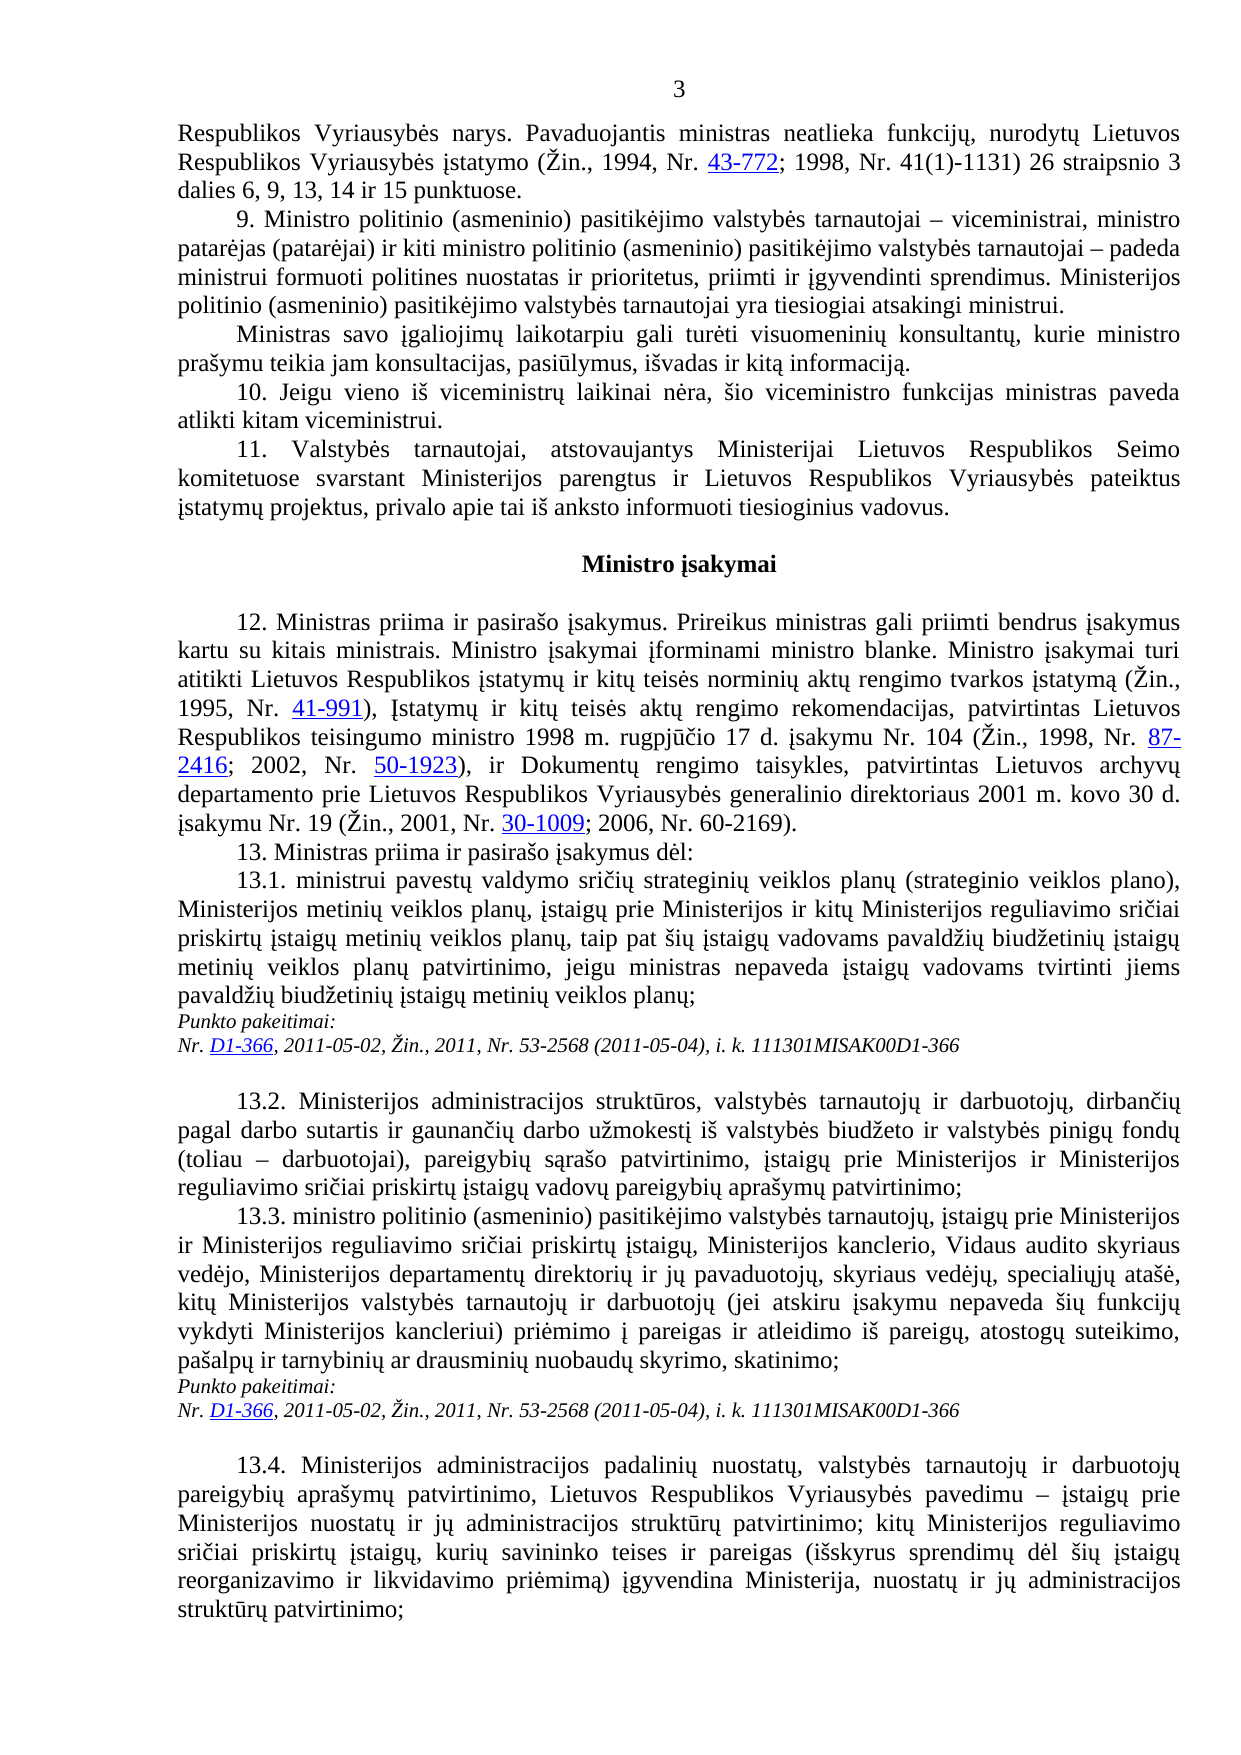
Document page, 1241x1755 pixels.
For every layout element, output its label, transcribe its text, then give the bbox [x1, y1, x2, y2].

text Respublikos Vyriausybės narys. Pavaduojantis ministras neatlieka funkcijų, nurodytų Lietuvos Respublikos Vyriausybės įstatymo (Žin., 1994, Nr. 43-772; 1998, Nr. 41(1)-1131) 26 straipsnio 3 dalies 6, 9, 13, 14 ir 15 punktuose. [177, 118, 1181, 204]
text 13.3. ministro politinio (asmeninio) pasitikėjimo valstybės tarnautojų, įstaigų prie Ministerijos ir Ministerijos reguliavimo sričiai priskirtų įstaigų, Ministerijos kanclerio, Vidaus audito skyriaus vedėjo, Ministerijos departamentų direktorių ir jų pavaduotojų, skyriaus vedėjų, specialiųjų atašė, kitų Ministerijos valstybės tarnautojų ir darbuotojų (jei atskiru įsakymu nepaveda šių funkcijų vykdyti Ministerijos kancleriui) priėmimo į pareigas ir atleidimo iš pareigų, atostogų suteikimo, pašalpų ir tarnybinių ar drausminių nuobaudų skyrimo, skatinimo; [177, 1201, 1181, 1374]
text 9. Ministro politinio (asmeninio) pasitikėjimo valstybės tarnautojai – viceministrai, ministro patarėjas (patarėjai) ir kiti ministro politinio (asmeninio) pasitikėjimo valstybės tarnautojai – padeda ministrui formuoti politines nuostatas ir prioritetus, priimti ir įgyvendinti sprendimus. Ministerijos politinio (asmeninio) pasitikėjimo valstybės tarnautojai yra tiesiogiai atsakingi ministrui. [177, 204, 1181, 319]
text 13.1. ministrui pavestų valdymo sričių strateginių veiklos planų (strateginio veiklos plano), Ministerijos metinių veiklos planų, įstaigų prie Ministerijos ir kitų Ministerijos reguliavimo sričiai priskirtų įstaigų metinių veiklos planų, taip pat šių įstaigų vadovams pavaldžių biudžetinių įstaigų metinių veiklos planų patvirtinimo, jeigu ministras nepaveda įstaigų vadovams tvirtinti jiems pavaldžių biudžetinių įstaigų metinių veiklos planų; [177, 866, 1181, 1009]
text Ministras savo įgaliojimų laikotarpiu gali turėti visuomeninių konsultantų, kurie ministro prašymu teikia jam konsultacijas, pasiūlymus, išvadas ir kitą informaciją. [177, 319, 1181, 377]
text 13.4. Ministerijos administracijos padalinių nuostatų, valstybės tarnautojų ir darbuotojų pareigybių aprašymų patvirtinimo, Lietuvos Respublikos Vyriausybės pavedimu – įstaigų prie Ministerijos nuostatų ir jų administracijos struktūrų patvirtinimo; kitų Ministerijos reguliavimo sričiai priskirtų įstaigų, kurių savininko teises ir pareigas (išskyrus sprendimų dėl šių įstaigų reorganizavimo ir likvidavimo priėmimą) įgyvendina Ministerija, nuostatų ir jų administracijos struktūrų patvirtinimo; [177, 1451, 1181, 1623]
text 10. Jeigu vieno iš viceministrų laikinai nėra, šio viceministro funkcijas ministras paveda atlikti kitam viceministrui. [177, 377, 1181, 434]
text Punkto pakeitimai: [177, 1009, 1181, 1033]
text Ministro įsakymai [177, 549, 1181, 578]
text Punkto pakeitimai: [177, 1374, 1181, 1398]
text 13. Ministras priima ir pasirašo įsakymus dėl: [177, 837, 1181, 866]
text 12. Ministras priima ir pasirašo įsakymus. Prireikus ministras gali priimti bendrus įsakymus kartu su kitais ministrais. Ministro įsakymai įforminami ministro blanke. Ministro įsakymai turi atitikti Lietuvos Respublikos įstatymų ir kitų teisės norminių aktų rengimo tvarkos įstatymą (Žin., 1995, Nr. 41-991), Įstatymų ir kitų teisės aktų rengimo rekomendacijas, patvirtintas Lietuvos Respublikos teisingumo ministro 1998 m. rugpjūčio 17 d. įsakymu Nr. 104 (Žin., 1998, Nr. 87-2416; 2002, Nr. 50-1923), ir Dokumentų rengimo taisykles, patvirtintas Lietuvos archyvų departamento prie Lietuvos Respublikos Vyriausybės generalinio direktoriaus 2001 m. kovo 30 d. įsakymu Nr. 19 (Žin., 2001, Nr. 30-1009; 2006, Nr. 60-2169). [177, 607, 1181, 837]
text Nr. D1-366, 2011-05-02, Žin., 2011, Nr. 53-2568 (2011-05-04), i. k. 111301MISAK00D1-366 [177, 1033, 1181, 1057]
text 11. Valstybės tarnautojai, atstovaujantys Ministerijai Lietuvos Respublikos Seimo komitetuose svarstant Ministerijos parengtus ir Lietuvos Respublikos Vyriausybės pateiktus įstatymų projektus, privalo apie tai iš anksto informuoti tiesioginius vadovus. [177, 434, 1181, 521]
text 13.2. Ministerijos administracijos struktūros, valstybės tarnautojų ir darbuotojų, dirbančių pagal darbo sutartis ir gaunančių darbo užmokestį iš valstybės biudžeto ir valstybės pinigų fondų (toliau – darbuotojai), pareigybių sąrašo patvirtinimo, įstaigų prie Ministerijos ir Ministerijos reguliavimo sričiai priskirtų įstaigų vadovų pareigybių aprašymų patvirtinimo; [177, 1086, 1181, 1201]
text Nr. D1-366, 2011-05-02, Žin., 2011, Nr. 53-2568 (2011-05-04), i. k. 111301MISAK00D1-366 [177, 1398, 1181, 1422]
